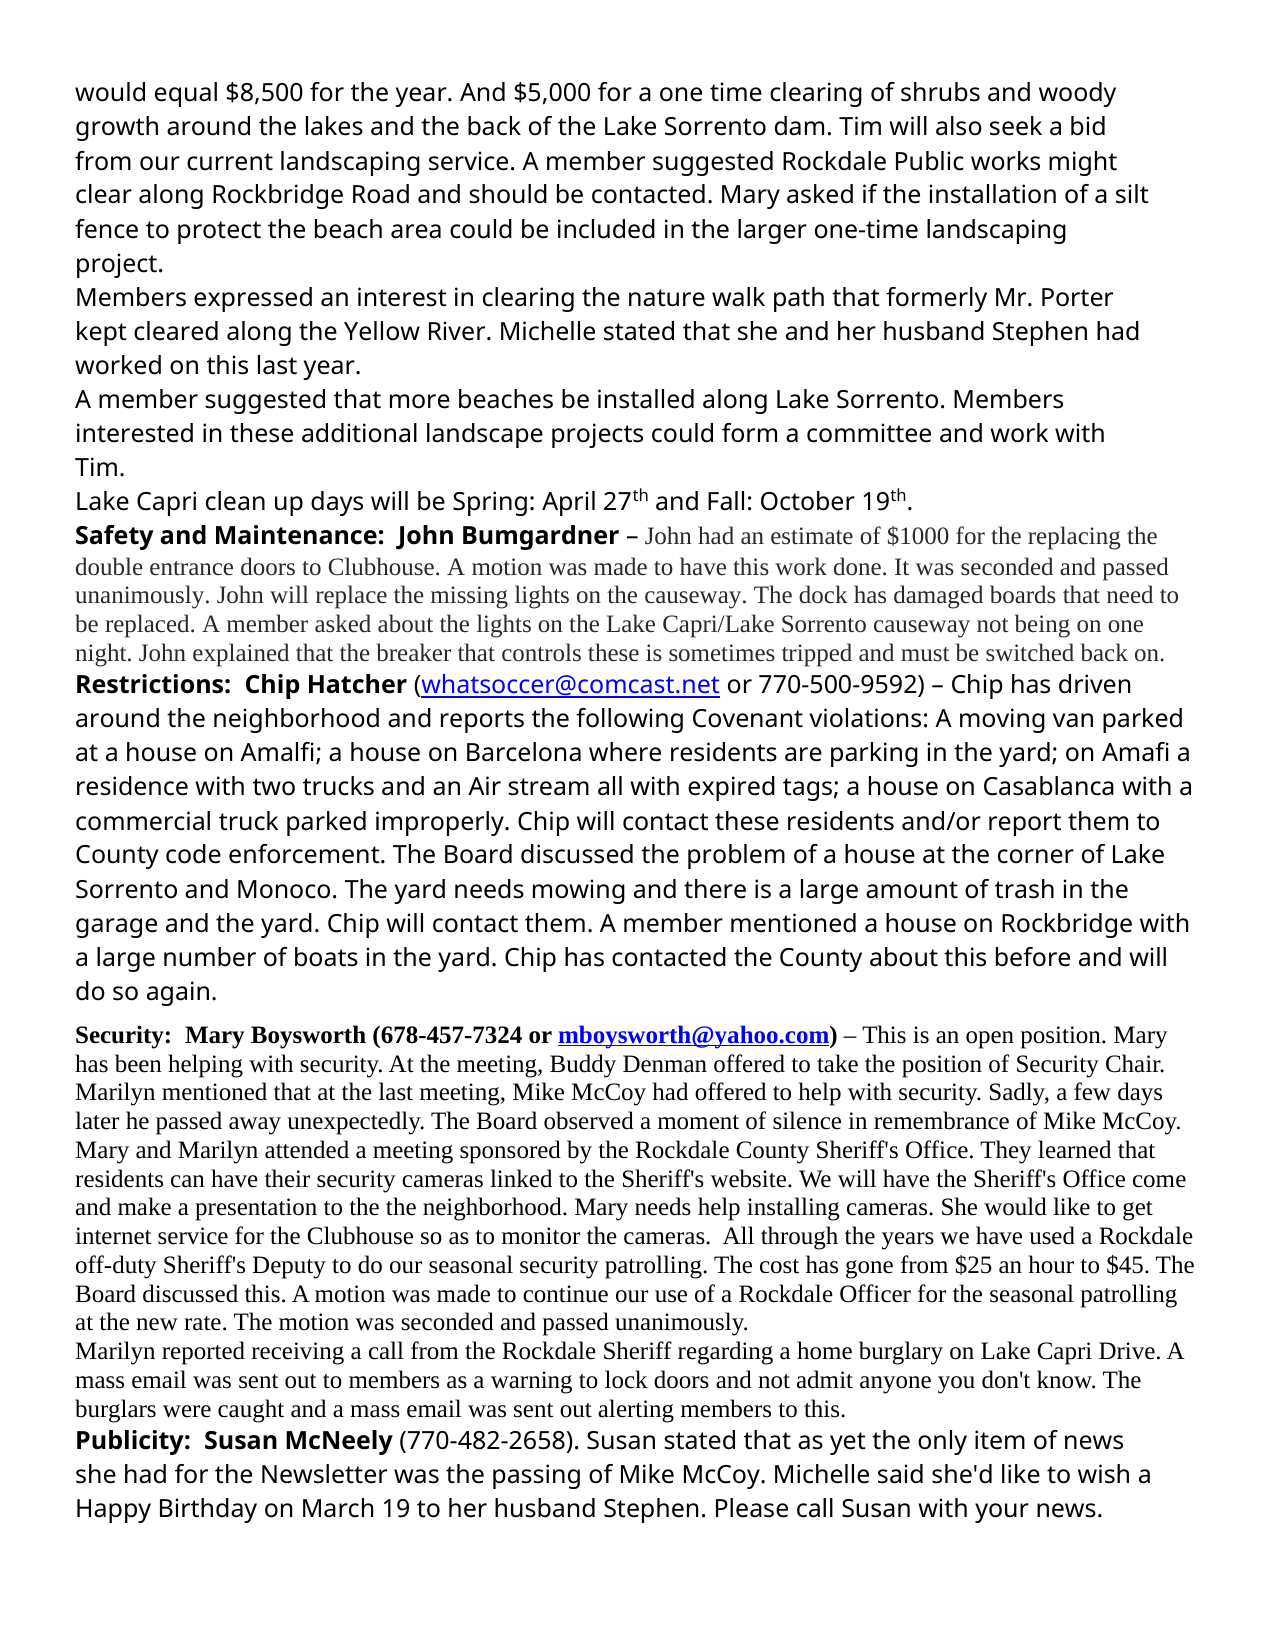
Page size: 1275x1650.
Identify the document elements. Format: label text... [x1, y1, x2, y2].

text Restrictions: Chip Hatcher (whatsoccer@comcast.net or 770-500-9592) – Chip has driven around the neighborhood and reports the following Covenant violations: A moving van parked at a house on Amalfi; a house on Barcelona where residents are parking in the yard; on Amafi a residence with two trucks and an Air stream all with expired tags; a house on Casablanca with a commercial truck parked improperly. Chip will contact these residents and/or report them to County code enforcement. The Board discussed the problem of a house at the corner of Lake Sorrento and Monoco. The yard needs mowing and there is a large amount of trash in the garage and the yard. Chip will contact them. A member mentioned a house on Rockbridge with a large number of boats in the yard. Chip has contacted the County about this before and will do so again. [75, 667, 1200, 1007]
text Publicity: Susan McNeely (770-482-2658). Susan stated that as yet the only item of news she had for the Newsletter was the passing of Mike McCoy. Michelle said she'd like to wish a Happy Birthday on March 19 to her husband Stephen. Please call Susan with your news. [75, 1422, 1162, 1525]
text Safety and Maintenance: John Bumgardner – John had an estimate of $1000 for the replacing the double entrance doors to Clubhouse. A motion was made to have this work done. It was seconded and passed unanimously. John will replace the missing lights on the causeway. The dock has damaged boards that need to be replaced. A member asked about the lights on the Lake Capri/Lake Sorrento causeway not being on one night. John explained that the breaker that controls these is sometimes tripped and must be switched back on. [75, 518, 1200, 667]
text Security: Mary Boysworth (678-457-7324 or mboysworth@yahoo.com) – This is an open position. Mary has been helping with security. At the meeting, Buddy Denman offered to take the position of Security Chair. [75, 1020, 1200, 1077]
text Marilyn reported receiving a call from the Rockdale Sheriff regarding a home burglary on Lake Capri Drive. A mass email was sent out to members as a warning to lock doors and not admit anyone you don't know. The burglars were caught and a mass email was sent out alerting members to this. [75, 1336, 1200, 1422]
text Marilyn mentioned that at the last meeting, Mike McCoy had offered to help with security. Sadly, a few days later he passed away unexpectedly. The Board observed a moment of silence in remembrance of Mike McCoy. Mary and Marilyn attended a meeting sponsored by the Rockdale County Sheriff's Office. They learned that residents can have their security cameras linked to the Sheriff's website. We will have the Sheriff's Office come and make a presentation to the the neighborhood. Mary needs help installing cameras. She would like to get internet service for the Clubhouse so as to monitor the cameras. All through the years we have used a Rockdale off-duty Sheriff's Deputy to do our seasonal security patrolling. The cost has gone from $25 an hour to $45. The Board discussed this. A motion was made to continue our use of a Rockdale Officer for the seasonal patrolling at the new rate. The motion was seconded and passed unanimously. [75, 1077, 1200, 1336]
text would equal $8,500 for the year. And $5,000 for a one time clearing of shrubs and woody growth around the lakes and the back of the Lake Sorrento dam. Tim will also seek a bid from our current landscaping service. A member suggested Rockdale Public works might clear along Rockbridge Road and should be contacted. Mary asked if the installation of a silt fence to protect the beach area could be included in the larger one-time landscaping project. Members expressed an interest in clearing the nature walk path that formerly Mr. Porter kept cleared along the Yellow River. Michelle stated that she and her husband Stephen had worked on this last year. A member suggested that more beaches be installed along Lake Sorrento. Members interested in these additional landscape projects could form a committee and work with Tim. [75, 75, 1162, 484]
text Lake Capri clean up days will be Spring: April 27th and Fall: October 19th. [75, 484, 1200, 518]
